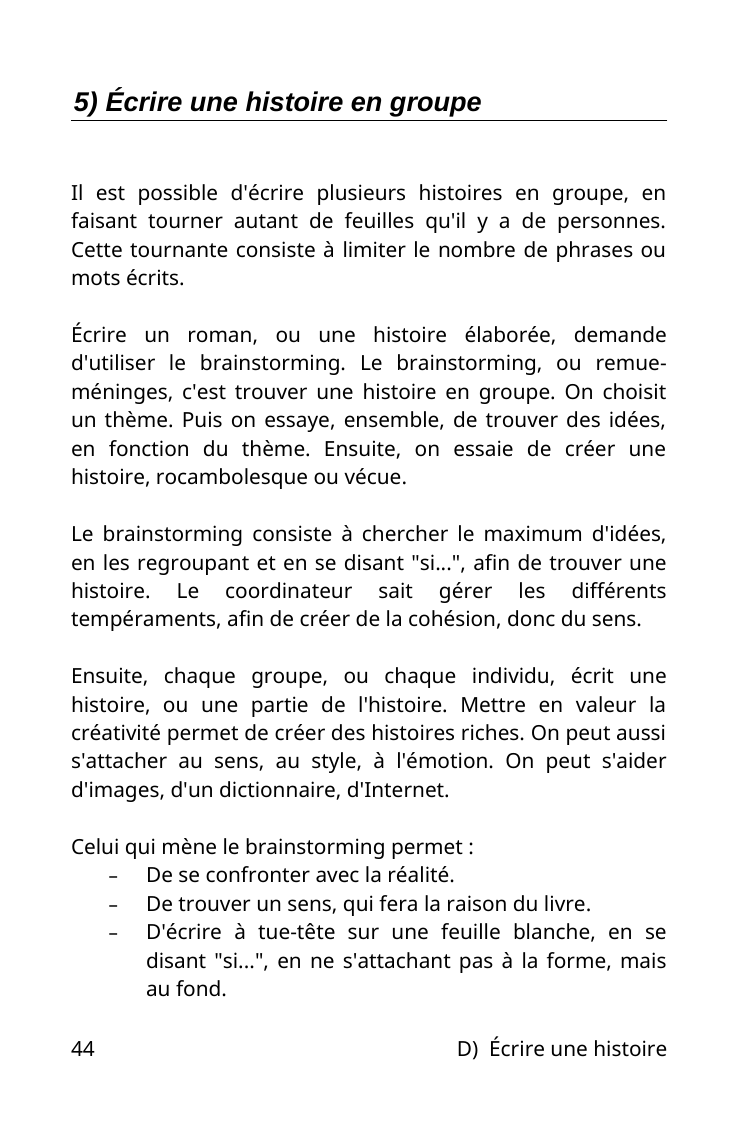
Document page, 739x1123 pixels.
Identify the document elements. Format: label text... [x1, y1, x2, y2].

text Ensuite, chaque groupe, ou chaque individu, écrit une histoire, ou une partie de l'histoire. Mettre en valeur la créativité permet de créer des histoires riches. On peut aussi s'attacher au sens, au style, à l'émotion. On peut s'aider d'images, d'un dictionnaire, d'Internet. [71, 661, 667, 803]
subtitle Écrire une histoire en groupe [71, 84, 667, 120]
list De trouver un sens, qui fera la raison du livre. [108, 889, 667, 917]
list D'écrire à tue-tête sur une feuille blanche, en se disant "si...", en ne s'attachant pas à la forme, mais au fond. [108, 917, 667, 1003]
text Écrire un roman, ou une histoire élaborée, demande d'utiliser le brainstorming. Le brainstorming, ou remue-méninges, c'est trouver une histoire en groupe. On choisit un thème. Puis on essaye, ensemble, de trouver des idées, en fonction du thème. Ensuite, on essaie de créer une histoire, rocambolesque ou vécue. [71, 320, 667, 491]
text Il est possible d'écrire plusieurs histoires en groupe, en faisant tourner autant de feuilles qu'il y a de personnes. Cette tournante consiste à limiter le nombre de phrases ou mots écrits. [71, 178, 667, 292]
list De se confronter avec la réalité. [108, 860, 667, 889]
text Le brainstorming consiste à chercher le maximum d'idées, en les regroupant et en se disant "si...", afin de trouver une histoire. Le coordinateur sait gérer les différents tempéraments, afin de créer de la cohésion, donc du sens. [71, 519, 667, 633]
text Celui qui mène le brainstorming permet : [71, 832, 667, 860]
